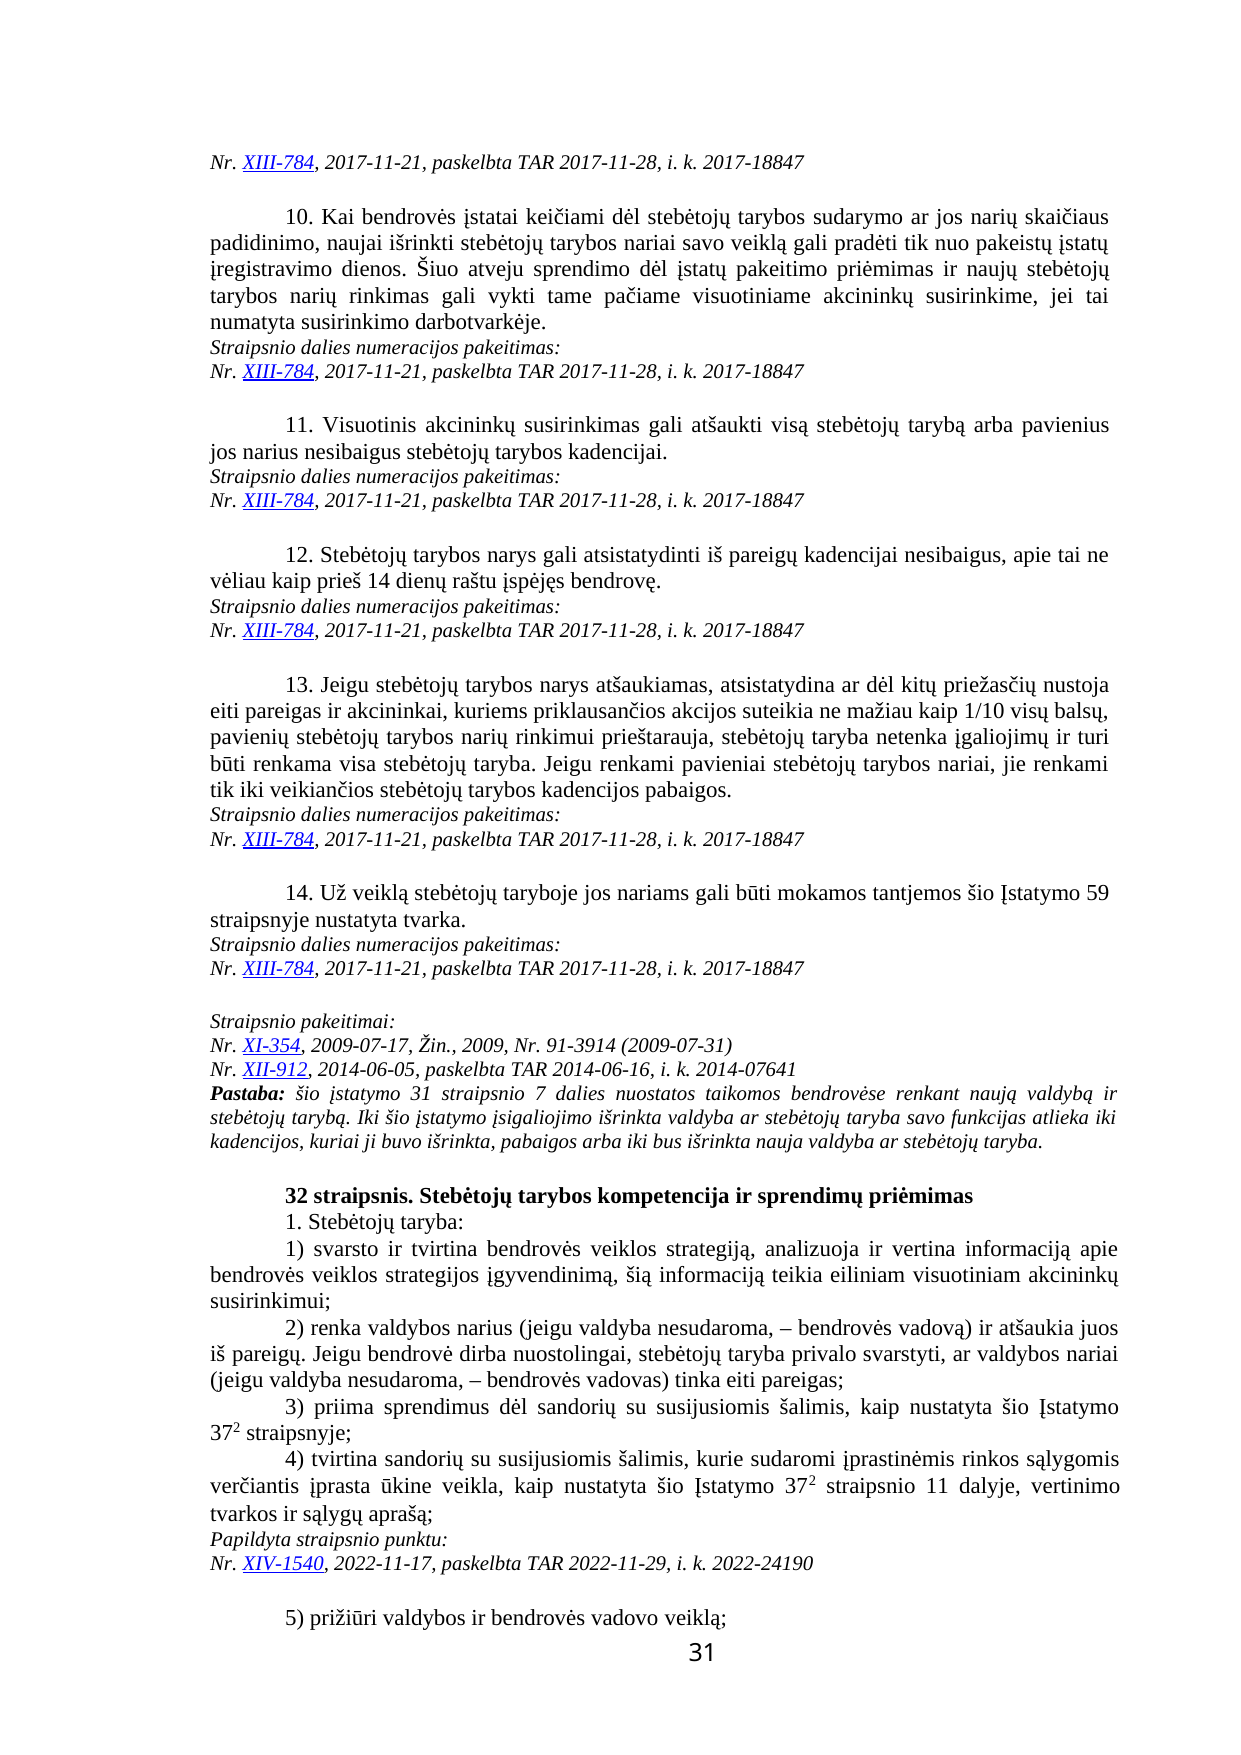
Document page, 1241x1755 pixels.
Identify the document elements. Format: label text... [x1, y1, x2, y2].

text 3) priima sprendimus dėl sandorių su susijusiomis šalimis, kaip nustatyta šio Įstatymo 372 straipsnyje; [210, 1393, 1120, 1446]
text 4) tvirtina sandorių su susijusiomis šalimis, kurie sudaromi įprastinėmis rinkos sąlygomis verčiantis įprasta ūkine veikla, kaip nustatyta šio Įstatymo 372 straipsnio 11 dalyje, vertinimo tvarkos ir sąlygų aprašą; [210, 1446, 1120, 1527]
text 11. Visuotinis akcininkų susirinkimas gali atšaukti visą stebėtojų tarybą arba pavienius jos narius nesibaigus stebėtojų tarybos kadencijai. [210, 411, 1111, 464]
text Nr. XIII-784, 2017-11-21, paskelbta TAR 2017-11-28, i. k. 2017-18847 [210, 956, 1120, 980]
text Nr. XIII-784, 2017-11-21, paskelbta TAR 2017-11-28, i. k. 2017-18847 [210, 150, 1120, 174]
text Nr. XIV-1540, 2022-11-17, paskelbta TAR 2022-11-29, i. k. 2022-24190 [210, 1551, 1120, 1575]
text Straipsnio dalies numeracijos pakeitimas: [210, 334, 1120, 359]
text Papildyta straipsnio punktu: [210, 1527, 1120, 1551]
text Straipsnio pakeitimai: [210, 1009, 1120, 1033]
text Nr. XIII-784, 2017-11-21, paskelbta TAR 2017-11-28, i. k. 2017-18847 [210, 618, 1120, 642]
text Nr. XIII-784, 2017-11-21, paskelbta TAR 2017-11-28, i. k. 2017-18847 [210, 488, 1120, 512]
text 32 straipsnis. Stebėtojų tarybos kompetencija ir sprendimų priėmimas [210, 1182, 1111, 1208]
text Nr. XII-912, 2014-06-05, paskelbta TAR 2014-06-16, i. k. 2014-07641 [210, 1057, 1120, 1081]
text Straipsnio dalies numeracijos pakeitimas: [210, 932, 1120, 956]
text 5) prižiūri valdybos ir bendrovės vadovo veiklą; [210, 1604, 1120, 1630]
text 13. Jeigu stebėtojų tarybos narys atšaukiamas, atsistatydina ar dėl kitų priežasčių nustoja eiti pareigas ir akcininkai, kuriems priklausančios akcijos suteikia ne mažiau kaip 1/10 visų balsų, pavienių stebėtojų tarybos narių rinkimui prieštarauja, stebėtojų taryba netenka įgaliojimų ir turi būti renkama visa stebėtojų taryba. Jeigu renkami pavieniai stebėtojų tarybos nariai, jie renkami tik iki veikiančios stebėtojų tarybos kadencijos pabaigos. [210, 671, 1111, 802]
text Nr. XIII-784, 2017-11-21, paskelbta TAR 2017-11-28, i. k. 2017-18847 [210, 359, 1120, 383]
text Nr. XI-354, 2009-07-17, Žin., 2009, Nr. 91-3914 (2009-07-31) [210, 1033, 1120, 1057]
text 1. Stebėtojų taryba: [210, 1208, 1120, 1235]
text 12. Stebėtojų tarybos narys gali atsistatydinti iš pareigų kadencijai nesibaigus, apie tai ne vėliau kaip prieš 14 dienų raštu įspėjęs bendrovę. [210, 541, 1111, 594]
text 2) renka valdybos narius (jeigu valdyba nesudaroma, – bendrovės vadovą) ir atšaukia juos iš pareigų. Jeigu bendrovė dirba nuostolingai, stebėtojų taryba privalo svarstyti, ar valdybos nariai (jeigu valdyba nesudaroma, – bendrovės vadovas) tinka eiti pareigas; [210, 1314, 1120, 1393]
text 14. Už veiklą stebėtojų taryboje jos nariams gali būti mokamos tantjemos šio Įstatymo 59 straipsnyje nustatyta tvarka. [210, 879, 1111, 932]
text Straipsnio dalies numeracijos pakeitimas: [210, 464, 1120, 488]
text 10. Kai bendrovės įstatai keičiami dėl stebėtojų tarybos sudarymo ar jos narių skaičiaus padidinimo, naujai išrinkti stebėtojų tarybos nariai savo veiklą gali pradėti tik nuo pakeistų įstatų įregistravimo dienos. Šiuo atveju sprendimo dėl įstatų pakeitimo priėmimas ir naujų stebėtojų tarybos narių rinkimas gali vykti tame pačiame visuotiniame akcininkų susirinkime, jei tai numatyta susirinkimo darbotvarkėje. [210, 203, 1111, 334]
text Straipsnio dalies numeracijos pakeitimas: [210, 802, 1120, 826]
text 1) svarsto ir tvirtina bendrovės veiklos strategiją, analizuoja ir vertina informaciją apie bendrovės veiklos strategijos įgyvendinimą, šią informaciją teikia eiliniam visuotiniam akcininkų susirinkimui; [210, 1235, 1120, 1314]
text Pastaba: šio įstatymo 31 straipsnio 7 dalies nuostatos taikomos bendrovėse renkant naują valdybą ir stebėtojų tarybą. Iki šio įstatymo įsigaliojimo išrinkta valdyba ar stebėtojų taryba savo funkcijas atlieka iki kadencijos, kuriai ji buvo išrinkta, pabaigos arba iki bus išrinkta nauja valdyba ar stebėtojų taryba. [210, 1081, 1120, 1153]
text Straipsnio dalies numeracijos pakeitimas: [210, 594, 1120, 618]
text Nr. XIII-784, 2017-11-21, paskelbta TAR 2017-11-28, i. k. 2017-18847 [210, 826, 1120, 851]
